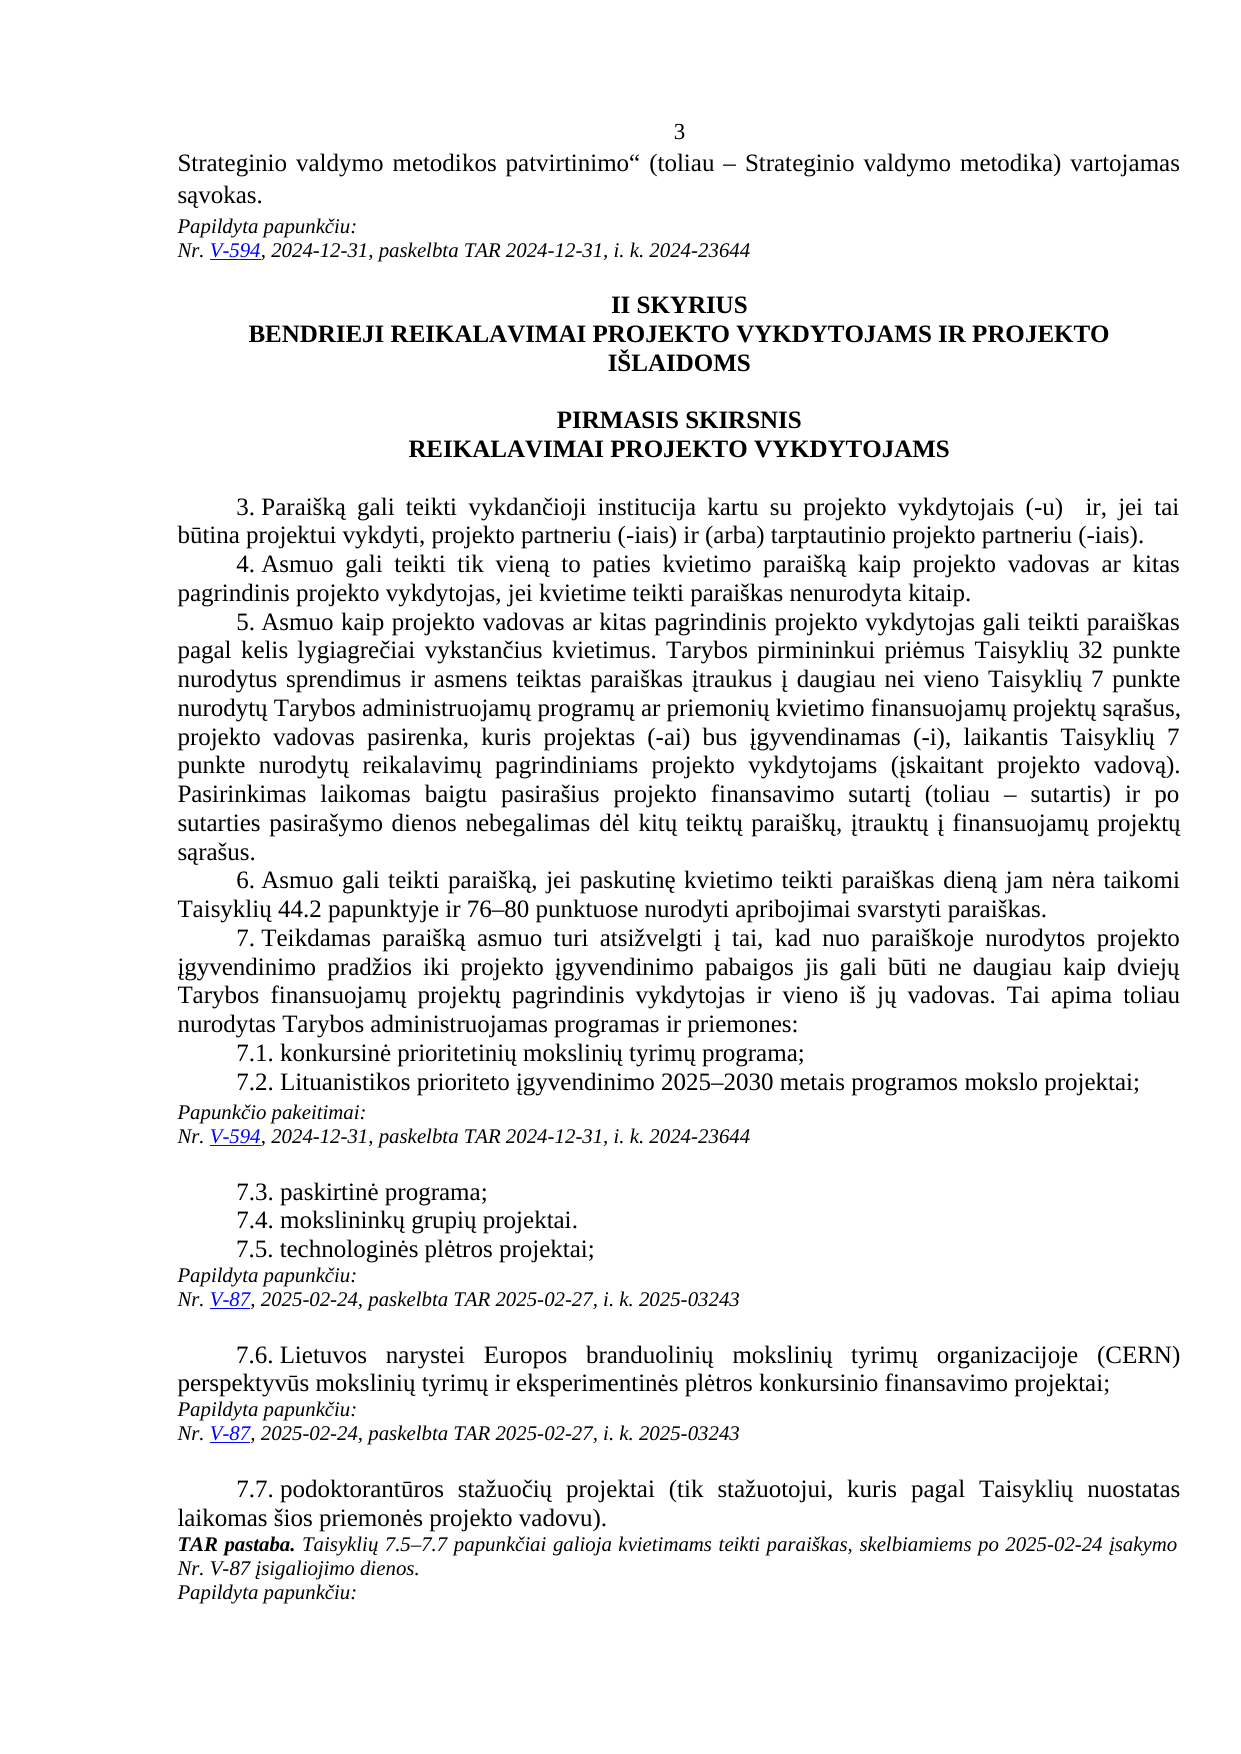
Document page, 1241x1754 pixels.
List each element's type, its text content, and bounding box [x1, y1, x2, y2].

text Papildyta papunkčiu: [177, 1397, 1181, 1421]
text Papildyta papunkčiu: [177, 1580, 1181, 1604]
text 7.1. konkursinė prioritetinių mokslinių tyrimų programa; [177, 1038, 1181, 1067]
text Strateginio valdymo metodikos patvirtinimo“ (toliau – Strateginio valdymo metodika) vartojamas sąvokas. [177, 148, 1181, 209]
text BENDRIEJI REIKALAVIMAI PROJEKTO VYKDYTOJAMS IR PROJEKTO IŠLAIDOMS [177, 319, 1181, 377]
text Nr. V-594, 2024-12-31, paskelbta TAR 2024-12-31, i. k. 2024-23644 [177, 238, 1181, 262]
text TAR pastaba. Taisyklių 7.5–7.7 papunkčiai galioja kvietimams teikti paraiškas, skelbiamiems po 2025-02-24 įsakymo Nr. V-87 įsigaliojimo dienos. [177, 1532, 1181, 1580]
text Nr. V-594, 2024-12-31, paskelbta TAR 2024-12-31, i. k. 2024-23644 [177, 1124, 1181, 1148]
text 7.2. Lituanistikos prioriteto įgyvendinimo 2025–2030 metais programos mokslo projektai; [177, 1067, 1183, 1096]
text 6. Asmuo gali teikti paraišką, jei paskutinę kvietimo teikti paraiškas dieną jam nėra taikomi Taisyklių 44.2 papunktyje ir 76–80 punktuose nurodyti apribojimai svarstyti paraiškas. [177, 866, 1181, 923]
text II SKYRIUS [177, 291, 1181, 319]
text REIKALAVIMAI PROJEKTO VYKDYTOJAMS [177, 434, 1181, 463]
text PIRMASIS SKIRSNIS [177, 406, 1181, 434]
text Papildyta papunkčiu: [177, 214, 1181, 238]
text 7.6. Lietuvos narystei Europos branduolinių mokslinių tyrimų organizacijoje (CERN) perspektyvūs mokslinių tyrimų ir eksperimentinės plėtros konkursinio finansavimo projektai; [177, 1340, 1181, 1397]
text 7.3. paskirtinė programa; [177, 1177, 1181, 1205]
text Nr. V-87, 2025-02-24, paskelbta TAR 2025-02-27, i. k. 2025-03243 [177, 1287, 1181, 1311]
text 7.4. mokslininkų grupių projektai. [177, 1205, 1181, 1234]
text 5. Asmuo kaip projekto vadovas ar kitas pagrindinis projekto vykdytojas gali teikti paraiškas pagal kelis lygiagrečiai vykstančius kvietimus. Tarybos pirmininkui priėmus Taisyklių 32 punkte nurodytus sprendimus ir asmens teiktas paraiškas įtraukus į daugiau nei vieno Taisyklių 7 punkte nurodytų Tarybos administruojamų programų ar priemonių kvietimo finansuojamų projektų sąrašus, projekto vadovas pasirenka, kuris projektas (-ai) bus įgyvendinamas (-i), laikantis Taisyklių 7 punkte nurodytų reikalavimų pagrindiniams projekto vykdytojams (įskaitant projekto vadovą). Pasirinkimas laikomas baigtu pasirašius projekto finansavimo sutartį (toliau – sutartis) ir po sutarties pasirašymo dienos nebegalimas dėl kitų teiktų paraiškų, įtrauktų į finansuojamų projektų sąrašus. [177, 607, 1181, 866]
text 4. Asmuo gali teikti tik vieną to paties kvietimo paraišką kaip projekto vadovas ar kitas pagrindinis projekto vykdytojas, jei kvietime teikti paraiškas nenurodyta kitaip. [177, 549, 1181, 607]
text Papunkčio pakeitimai: [177, 1100, 1181, 1124]
text Papildyta papunkčiu: [177, 1263, 1181, 1287]
text 7.5. technologinės plėtros projektai; [177, 1234, 1181, 1263]
text 7.7. podoktorantūros stažuočių projektai (tik stažuotojui, kuris pagal Taisyklių nuostatas laikomas šios priemonės projekto vadovu). [177, 1474, 1181, 1532]
text Nr. V-87, 2025-02-24, paskelbta TAR 2025-02-27, i. k. 2025-03243 [177, 1421, 1181, 1445]
text 3. Paraišką gali teikti vykdančioji institucija kartu su projekto vykdytojais (-u) ir, jei tai būtina projektui vykdyti, projekto partneriu (-iais) ir (arba) tarptautinio projekto partneriu (-iais). [177, 492, 1181, 549]
text 7. Teikdamas paraišką asmuo turi atsižvelgti į tai, kad nuo paraiškoje nurodytos projekto įgyvendinimo pradžios iki projekto įgyvendinimo pabaigos jis gali būti ne daugiau kaip dviejų Tarybos finansuojamų projektų pagrindinis vykdytojas ir vieno iš jų vadovas. Tai apima toliau nurodytas Tarybos administruojamas programas ir priemones: [177, 923, 1181, 1038]
